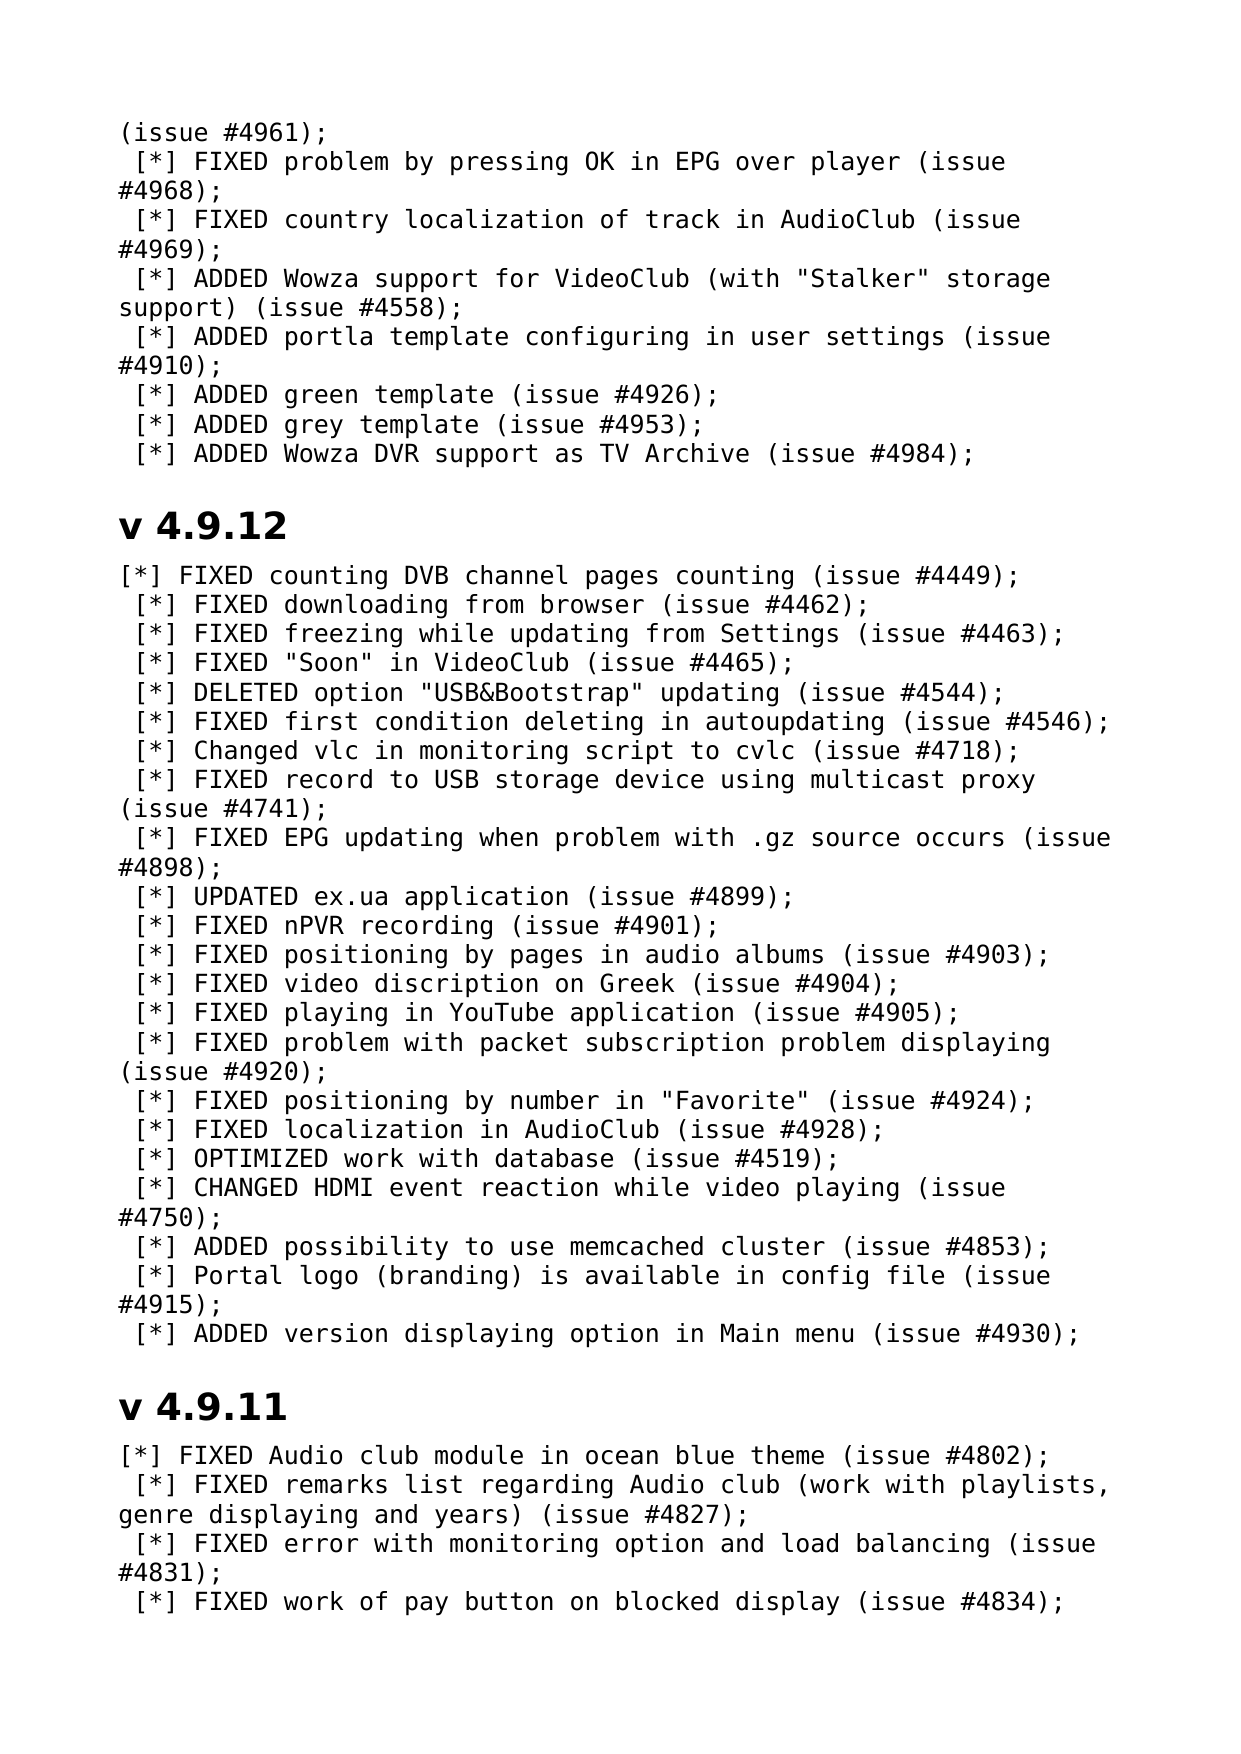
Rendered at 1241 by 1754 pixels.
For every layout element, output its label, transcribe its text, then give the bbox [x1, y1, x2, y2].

subtitle v 4.9.12 [118, 505, 1122, 548]
text [*] FIXED counting DVB channel pages counting (issue #4449); [*] FIXED downloading from browser (issue #4462); [*] FIXED freezing while updating from Settings (issue #4463); [*] FIXED "Soon" in VideoClub (issue #4465); [*] DELETED option "USB&Bootstrap" updating (issue #4544); [*] FIXED first condition deleting in autoupdating (issue #4546); [*] Changed vlc in monitoring script to cvlc (issue #4718); [*] FIXED record to USB storage device using multicast proxy (issue #4741); [*] FIXED EPG updating when problem with .gz source occurs (issue #4898); [*] UPDATED ex.ua application (issue #4899); [*] FIXED nPVR recording (issue #4901); [*] FIXED positioning by pages in audio albums (issue #4903); [*] FIXED video discription on Greek (issue #4904); [*] FIXED playing in YouTube application (issue #4905); [*] FIXED problem with packet subscription problem displaying (issue #4920); [*] FIXED positioning by number in "Favorite" (issue #4924); [*] FIXED localization in AudioClub (issue #4928); [*] OPTIMIZED work with database (issue #4519); [*] CHANGED HDMI event reaction while video playing (issue #4750); [*] ADDED possibility to use memcached cluster (issue #4853); [*] Portal logo (branding) is available in config file (issue #4915); [*] ADDED version displaying option in Main menu (issue #4930); [118, 561, 1122, 1348]
subtitle v 4.9.11 [118, 1385, 1122, 1429]
text (issue #4961); [*] FIXED problem by pressing OK in EPG over player (issue #4968); [*] FIXED country localization of track in AudioClub (issue #4969); [*] ADDED Wowza support for VideoClub (with "Stalker" storage support) (issue #4558); [*] ADDED portla template configuring in user settings (issue #4910); [*] ADDED green template (issue #4926); [*] ADDED grey template (issue #4953); [*] ADDED Wowza DVR support as TV Archive (issue #4984); [118, 118, 1122, 468]
text [*] FIXED Audio club module in ocean blue theme (issue #4802); [*] FIXED remarks list regarding Audio club (work with playlists, genre displaying and years) (issue #4827); [*] FIXED error with monitoring option and load balancing (issue #4831); [*] FIXED work of pay button on blocked display (issue #4834); [118, 1441, 1122, 1616]
